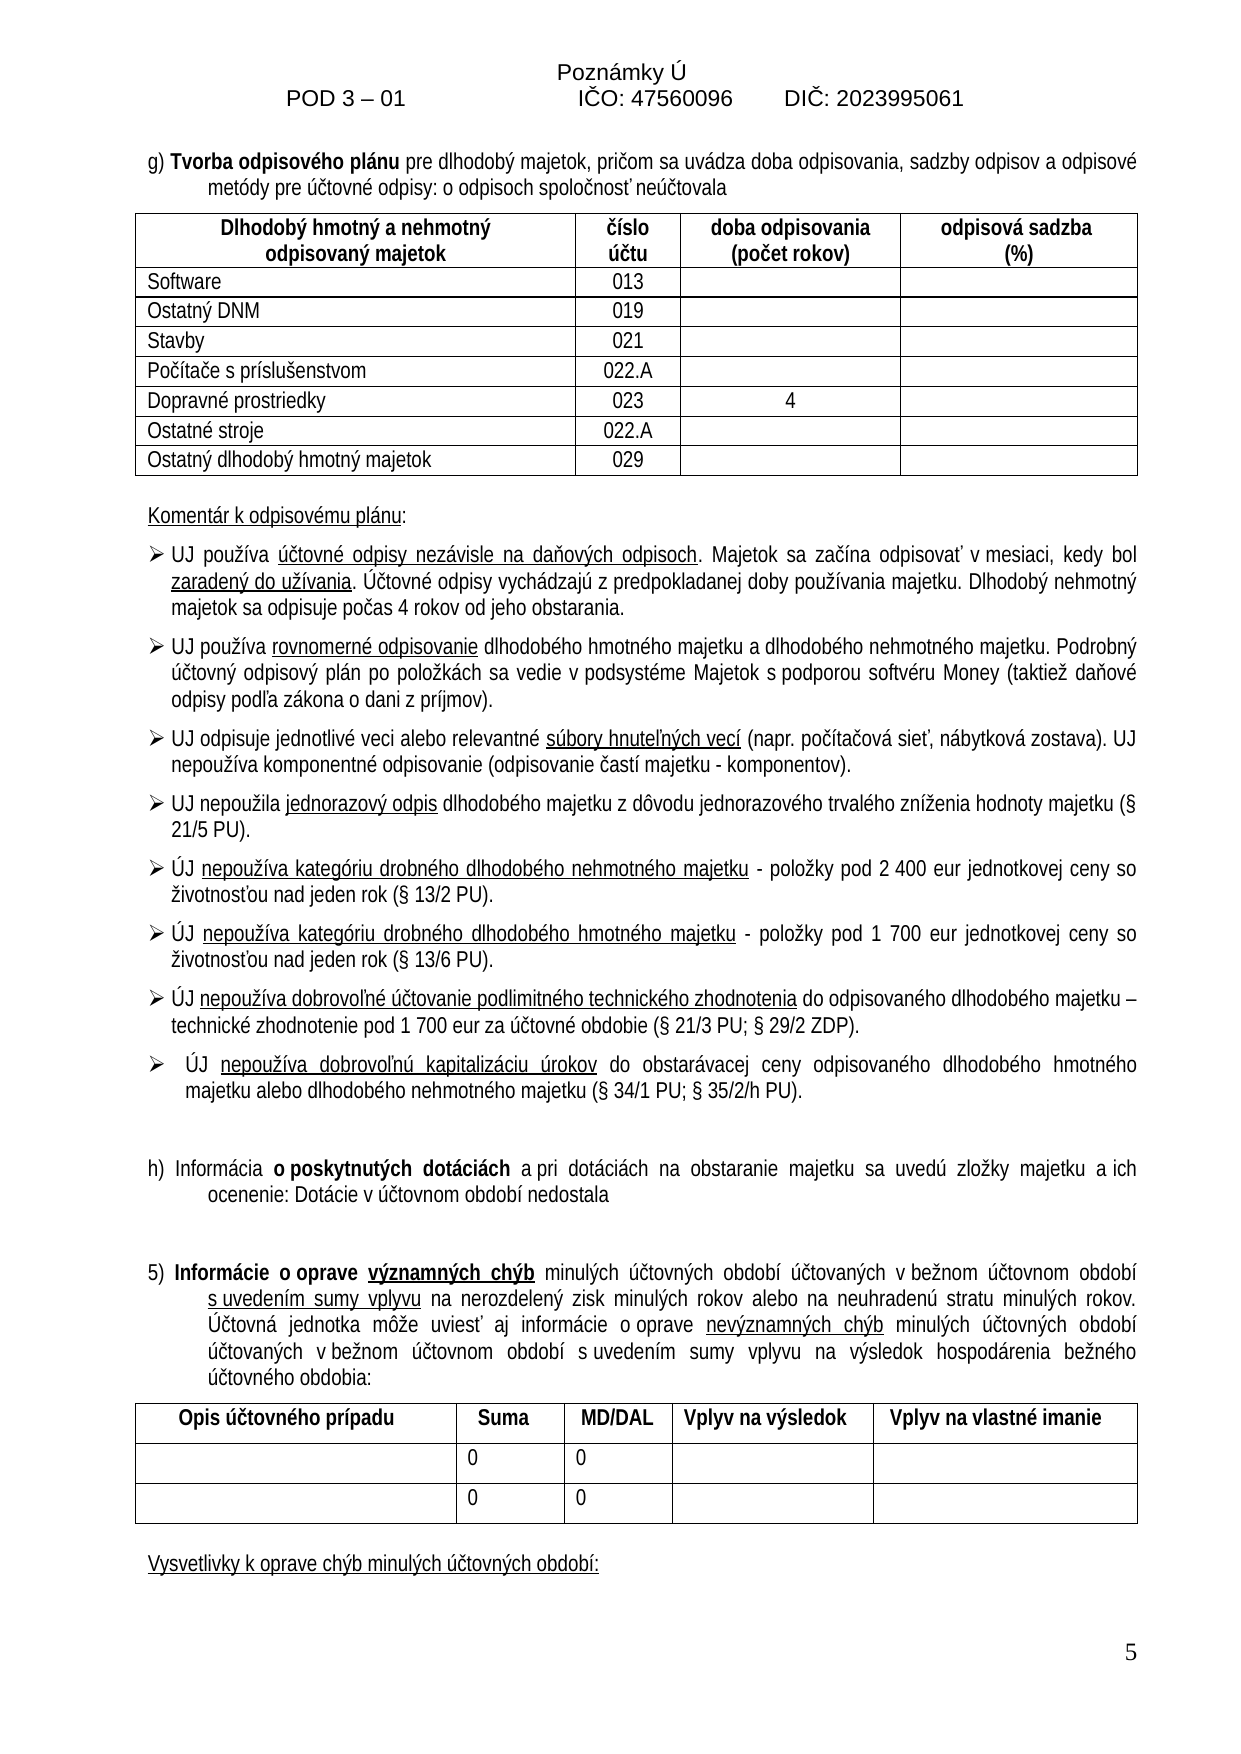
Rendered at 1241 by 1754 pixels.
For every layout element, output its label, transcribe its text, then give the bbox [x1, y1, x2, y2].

list UJ odpisuje jednotlivé veci alebo relevantné súbory hnuteľných vecí (napr. počítačová sieť, nábytková zostava). UJ nepoužíva komponentné odpisovanie (odpisovanie častí majetku - komponentov). [148, 724, 1137, 777]
table_header Vplyv na vlastné imanie [874, 1404, 1137, 1443]
list ÚJ nepoužíva kategóriu drobného dlhodobého nehmotného majetku - položky pod 2 400 eur jednotkovej ceny so životnosťou nad jeden rok (§ 13/2 PU). [148, 855, 1137, 908]
table_header Vplyv na výsledok [673, 1404, 873, 1443]
table_header Suma [457, 1404, 564, 1443]
table_cell Ostatný dlhodobý hmotný majetok [136, 446, 575, 475]
subtitle h) Informácia o poskytnutých dotáciách a pri dotáciách na obstaranie majetku sa uvedú zložky majetku a ich ocenenie: Dotácie v účtovnom období nedostala [148, 1154, 1137, 1207]
table_cell 021 [576, 327, 680, 356]
table_cell [901, 268, 1137, 296]
table_cell [901, 387, 1137, 416]
list ÚJ nepoužíva dobrovoľné účtovanie podlimitného technického zhodnotenia do odpisovaného dlhodobého majetku – technické zhodnotenie pod 1 700 eur za účtovné obdobie (§ 21/3 PU; § 29/2 ZDP). [148, 985, 1137, 1038]
table_cell Stavby [136, 327, 575, 356]
table_header MD/DAL [565, 1404, 672, 1443]
table_cell [136, 1444, 456, 1483]
table_cell 023 [576, 387, 680, 416]
table_cell [681, 446, 900, 475]
table_cell 022.A [576, 357, 680, 386]
table_cell [874, 1444, 1137, 1483]
table_cell [673, 1444, 873, 1483]
subtitle g) Tvorba odpisového plánu pre dlhodobý majetok, pričom sa uvádza doba odpisovania, sadzby odpisov a odpisové metódy pre účtovné odpisy: o odpisoch spoločnosť neúčtovala [148, 148, 1137, 200]
table_cell [136, 1484, 456, 1523]
table_cell 019 [576, 298, 680, 326]
table_cell [681, 298, 900, 326]
list ÚJ nepoužíva dobrovoľnú kapitalizáciu úrokov do obstarávacej ceny odpisovaného dlhodobého hmotného majetku alebo dlhodobého nehmotného majetku (§ 34/1 PU; § 35/2/h PU). [148, 1051, 1137, 1103]
table_cell [681, 327, 900, 356]
text Vysvetlivky k oprave chýb minulých účtovných období: [148, 1550, 1137, 1576]
table_cell 0 [565, 1484, 672, 1523]
table_cell [901, 327, 1137, 356]
table_cell 013 [576, 268, 680, 296]
list UJ používa rovnomerné odpisovanie dlhodobého hmotného majetku a dlhodobého nehmotného majetku. Podrobný účtovný odpisový plán po položkách sa vedie v podsystéme Majetok s podporou softvéru Money (taktiež daňové odpisy podľa zákona o dani z príjmov). [148, 633, 1137, 712]
table_cell [681, 268, 900, 296]
table_cell [901, 417, 1137, 445]
table_cell Ostatný DNM [136, 298, 575, 326]
table_cell Ostatné stroje [136, 417, 575, 445]
table_cell 029 [576, 446, 680, 475]
table_header doba odpisovania (počet rokov) [681, 214, 900, 267]
table_cell 0 [457, 1444, 564, 1483]
table_cell Dopravné prostriedky [136, 387, 575, 416]
table_cell [901, 298, 1137, 326]
table_cell [901, 446, 1137, 475]
table_cell [874, 1484, 1137, 1523]
table_cell 0 [457, 1484, 564, 1523]
table_cell [673, 1484, 873, 1523]
table_cell [681, 417, 900, 445]
table_header Opis účtovného prípadu [136, 1404, 456, 1443]
subtitle 5) Informácie o oprave významných chýb minulých účtovných období účtovaných v bežnom účtovnom období s uvedením sumy vplyvu na nerozdelený zisk minulých rokov alebo na neuhradenú stratu minulých rokov. Účtovná jednotka môže uviesť aj informácie o oprave nevýznamných chýb minulých účtovných období účtovaných v bežnom účtovnom období s uvedením sumy vplyvu na výsledok hospodárenia bežného účtovného obdobia: [148, 1259, 1137, 1390]
text Komentár k odpisovému plánu: [148, 502, 1137, 529]
list ÚJ nepoužíva kategóriu drobného dlhodobého hmotného majetku - položky pod 1 700 eur jednotkovej ceny so životnosťou nad jeden rok (§ 13/6 PU). [148, 920, 1137, 973]
table_header Dlhodobý hmotný a nehmotný odpisovaný majetok [136, 214, 575, 267]
table_cell Počítače s príslušenstvom [136, 357, 575, 386]
table_header odpisová sadzba (%) [901, 214, 1137, 267]
list UJ používa účtovné odpisy nezávisle na daňových odpisoch. Majetok sa začína odpisovať v mesiaci, kedy bol zaradený do užívania. Účtovné odpisy vychádzajú z predpokladanej doby používania majetku. Dlhodobý nehmotný majetok sa odpisuje počas 4 rokov od jeho obstarania. [148, 541, 1137, 620]
table_cell Software [136, 268, 575, 296]
table_header číslo účtu [576, 214, 680, 267]
table_cell [901, 357, 1137, 386]
table_cell [681, 357, 900, 386]
table_cell 4 [681, 387, 900, 416]
table_cell 022.A [576, 417, 680, 445]
table_cell 0 [565, 1444, 672, 1483]
list UJ nepoužila jednorazový odpis dlhodobého majetku z dôvodu jednorazového trvalého zníženia hodnoty majetku (§ 21/5 PU). [148, 790, 1137, 842]
